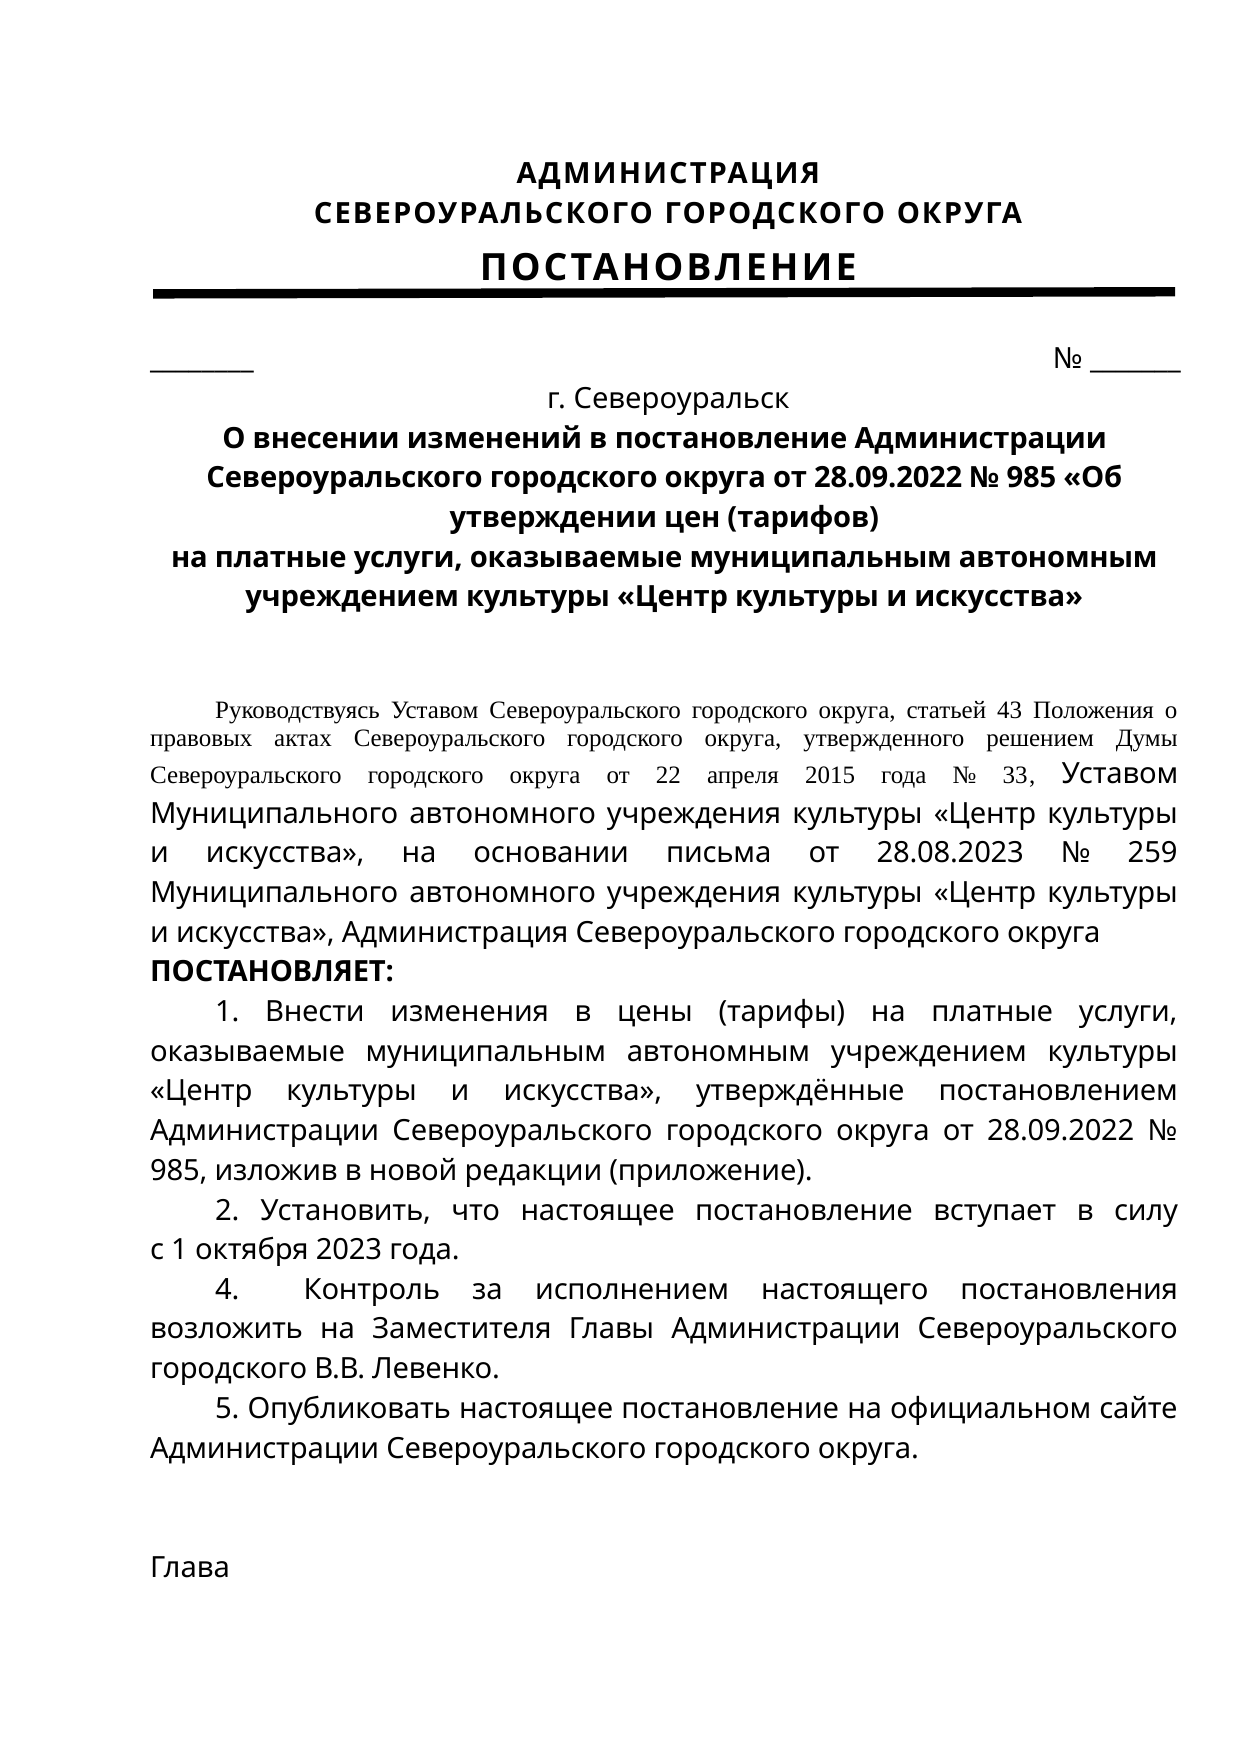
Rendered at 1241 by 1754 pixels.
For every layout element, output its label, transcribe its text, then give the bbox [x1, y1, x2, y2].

table_header АДМИНИСТРАЦИЯ СЕВЕРОУРАЛЬСКОГО ГОРОДСКОГО ОКРУГА постановление ________ № _______ г. Североуральск [150, 118, 1184, 417]
text ПОСТАНОВЛЯЕТ: [150, 951, 1178, 990]
text О внесении изменений в постановление Администрации Североуральского городского округа от 28.09.2022 № 985 «Об утверждении цен (тарифов) [150, 417, 1178, 536]
text на платные услуги, оказываемые муниципальным автономным [150, 536, 1178, 576]
text 2. Установить, что настоящее постановление вступает в силу с 1 октября 2023 года. [150, 1189, 1178, 1268]
text 4. Контроль за исполнением настоящего постановления возложить на Заместителя Главы Администрации Североуральского городского В.В. Левенко. [150, 1268, 1178, 1387]
text учреждением культуры «Центр культуры и искусства» [150, 576, 1178, 615]
text 5. Опубликовать настоящее постановление на официальном сайте Администрации Североуральского городского округа. [150, 1387, 1178, 1467]
text Глава [150, 1546, 1178, 1586]
text 1. Внести изменения в цены (тарифы) на платные услуги, оказываемые муниципальным автономным учреждением культуры «Центр культуры и искусства», утверждённые постановлением Администрации Североуральского городского округа от 28.09.2022 № 985, изложив в новой редакции (приложение). [150, 990, 1178, 1189]
text Руководствуясь Уставом Североуральского городского округа, статьей 43 Положения о правовых актах Североуральского городского округа, утвержденного решением Думы Североуральского городского округа от 22 апреля 2015 года № 33, Уставом Муниципального автономного учреждения культуры «Центр культуры и искусства», на основании письма от 28.08.2023 № 259 Муниципального автономного учреждения культуры «Центр культуры и искусства», Администрация Североуральского городского округа [150, 695, 1178, 951]
